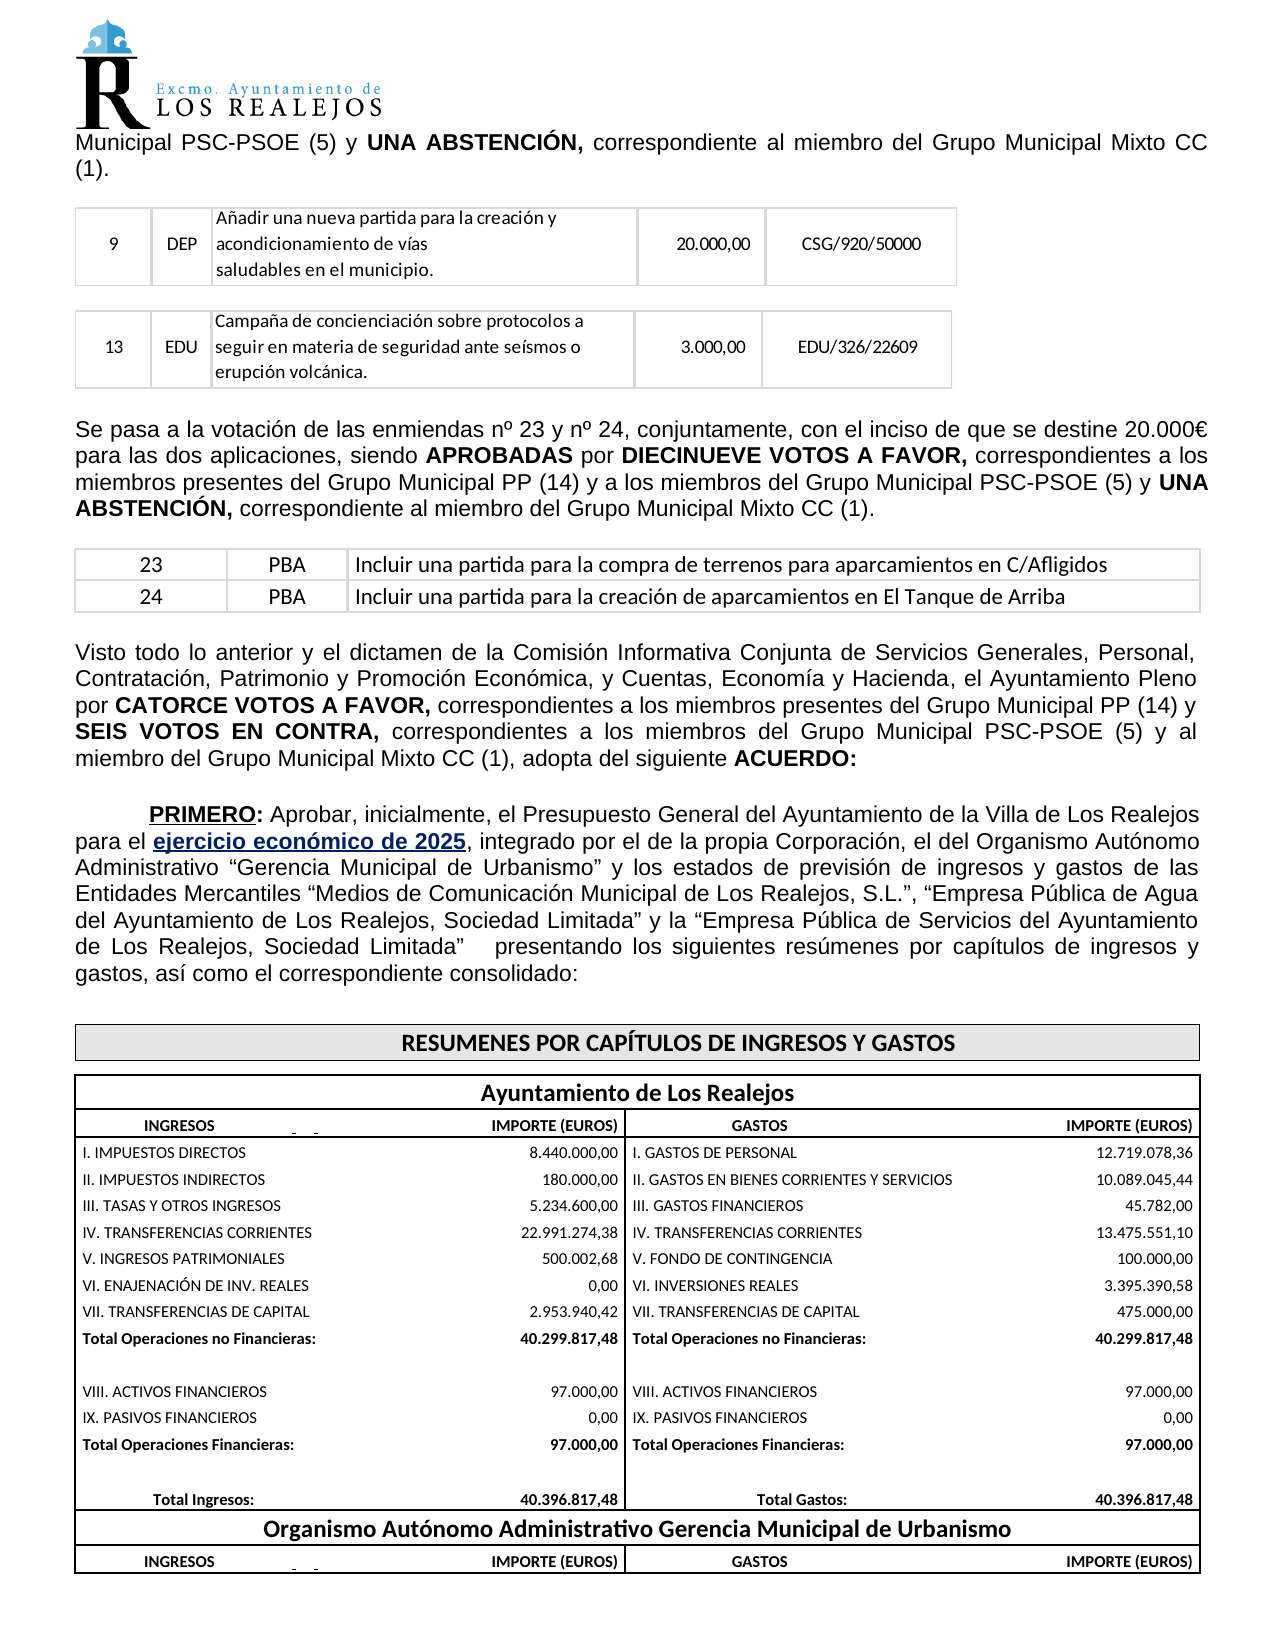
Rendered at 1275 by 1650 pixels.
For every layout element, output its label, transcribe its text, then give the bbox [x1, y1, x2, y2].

table_cell II. GASTOS EN BIENES CORRIENTES Y SERVICIOS [626, 1163, 961, 1189]
table_cell [894, 1110, 927, 1136]
table_cell IMPORTE (EUROS) [927, 1110, 1199, 1136]
table_cell Total Operaciones Financieras: [76, 1428, 324, 1455]
table_cell 0,00 [961, 1402, 1199, 1428]
table_cell [927, 1402, 961, 1428]
table_cell [76, 1455, 283, 1481]
table_cell INGRESOS [76, 1546, 283, 1572]
table_cell IX. PASIVOS FINANCIEROS [626, 1402, 927, 1428]
table_cell Total Operaciones Financieras: [626, 1428, 961, 1455]
table_cell Total Operaciones no Financieras: [626, 1322, 961, 1348]
table_cell 97.000,00 [961, 1375, 1199, 1402]
table_cell [894, 1349, 927, 1375]
table_cell IV. TRANSFERENCIAS CORRIENTES [626, 1216, 961, 1242]
table_cell 13.475.551,10 [961, 1216, 1199, 1242]
table_cell [927, 1455, 961, 1481]
text Visto todo lo anterior y el dictamen de la Comisión Informativa Conjunta de Servicios Generales, Personal, Contratación, Patrimonio y Promoción Económica, y Cuentas, Economía y Hacienda, el Ayuntamiento Pleno por CATORCE VOTOS A FAVOR, correspondientes a los miembros presentes del Grupo Municipal PP (14) y SEIS VOTOS EN CONTRA, correspondientes a los miembros del Grupo Municipal PSC-PSOE (5) y al miembro del Grupo Municipal Mixto CC (1), adopta del siguiente ACUERDO: [75, 639, 1197, 771]
table_cell [325, 1349, 624, 1375]
table_cell [927, 1189, 961, 1216]
table_cell 5.234.600,00 [325, 1189, 624, 1216]
text RESUMENES POR CAPÍTULOS DE INGRESOS Y GASTOS [76, 1025, 1199, 1060]
table_cell 8.440.000,00 [325, 1138, 624, 1162]
table_cell 2.953.940,42 [325, 1295, 624, 1322]
table_cell 22.991.274,38 [325, 1216, 624, 1242]
table_header Incluir una partida para la compra de terrenos para aparcamientos en C/Afligidos [349, 550, 1199, 579]
table_cell [927, 1349, 961, 1375]
table_cell [304, 1546, 324, 1572]
table_cell VI. INVERSIONES REALES [626, 1269, 927, 1295]
table_cell 24 [76, 581, 226, 611]
table_cell INGRESOS [76, 1110, 283, 1136]
table_header Ayuntamiento de Los Realejos [76, 1076, 1199, 1108]
table_cell [927, 1269, 961, 1295]
table_cell [304, 1402, 324, 1428]
table_cell PBA [228, 581, 346, 611]
table_cell 40.299.817,48 [325, 1322, 624, 1348]
table_cell 40.396.817,48 [325, 1481, 624, 1509]
table_cell IMPORTE (EUROS) [325, 1110, 624, 1136]
table_cell IX. PASIVOS FINANCIEROS [76, 1402, 304, 1428]
text PRIMERO: Aprobar, inicialmente, el Presupuesto General del Ayuntamiento de la Villa de Los Realejos para el ejercicio económico de 2025, integrado por el de la propia Corporación, el del Organismo Autónomo Administrativo “Gerencia Municipal de Urbanismo” y los estados de previsión de ingresos y gastos de las Entidades Mercantiles “Medios de Comunicación Municipal de Los Realejos, S.L.”, “Empresa Pública de Agua del Ayuntamiento de Los Realejos, Sociedad Limitada” y la “Empresa Pública de Servicios del Ayuntamiento de Los Realejos, Sociedad Limitada” presentando los siguientes resúmenes por capítulos de ingresos y gastos, así como el correspondiente consolidado: [75, 801, 1200, 986]
table_cell [304, 1163, 324, 1189]
table_cell V. INGRESOS PATRIMONIALES [76, 1242, 324, 1269]
table_cell 475.000,00 [961, 1295, 1199, 1322]
table_cell 180.000,00 [325, 1163, 624, 1189]
table_cell Total Operaciones no Financieras: [76, 1322, 324, 1348]
table_cell I. GASTOS DE PERSONAL [626, 1138, 927, 1162]
table_cell VII. TRANSFERENCIAS DE CAPITAL [626, 1295, 927, 1322]
table_cell [304, 1455, 324, 1481]
table_cell II. IMPUESTOS INDIRECTOS [76, 1163, 304, 1189]
table_cell 0,00 [325, 1269, 624, 1295]
table_cell 45.782,00 [961, 1189, 1199, 1216]
table_cell 97.000,00 [325, 1428, 624, 1455]
table_cell Incluir una partida para la creación de aparcamientos en El Tanque de Arriba [349, 581, 1199, 611]
table_cell Total Ingresos: [76, 1481, 324, 1509]
table_cell IMPORTE (EUROS) [927, 1546, 1199, 1572]
table_cell III. TASAS Y OTROS INGRESOS [76, 1189, 324, 1216]
table_cell [894, 1546, 927, 1572]
table_cell Organismo Autónomo Administrativo Gerencia Municipal de Urbanismo [76, 1511, 1199, 1544]
table_cell [927, 1375, 961, 1402]
table_cell [283, 1349, 304, 1375]
table_cell VIII. ACTIVOS FINANCIEROS [76, 1375, 304, 1402]
table_cell III. GASTOS FINANCIEROS [626, 1189, 927, 1216]
table_cell I. IMPUESTOS DIRECTOS [76, 1138, 304, 1162]
table_cell 10.089.045,44 [961, 1163, 1199, 1189]
table_cell 12.719.078,36 [961, 1138, 1199, 1162]
table_cell [325, 1455, 624, 1481]
table_cell IMPORTE (EUROS) [325, 1546, 624, 1572]
table_cell 500.002,68 [325, 1242, 624, 1269]
table_cell 97.000,00 [961, 1428, 1199, 1455]
table_cell [283, 1110, 304, 1136]
table_cell 3.395.390,58 [961, 1269, 1199, 1295]
table_cell [76, 1349, 283, 1375]
table_header PBA [228, 550, 346, 579]
table_cell 100.000,00 [961, 1242, 1199, 1269]
table_cell [626, 1455, 894, 1481]
table_cell VI. ENAJENACIÓN DE INV. REALES [76, 1269, 324, 1295]
table_cell 97.000,00 [325, 1375, 624, 1402]
table_cell [283, 1455, 304, 1481]
table_cell [927, 1295, 961, 1322]
table_cell 40.396.817,48 [961, 1481, 1199, 1509]
table_cell [304, 1110, 324, 1136]
table_cell GASTOS [626, 1546, 894, 1572]
table_cell GASTOS [626, 1110, 894, 1136]
table_cell VIII. ACTIVOS FINANCIEROS [626, 1375, 927, 1402]
table_cell IV. TRANSFERENCIAS CORRIENTES [76, 1216, 324, 1242]
table_cell VII. TRANSFERENCIAS DE CAPITAL [76, 1295, 324, 1322]
text Municipal PSC-PSOE (5) y UNA ABSTENCIÓN, correspondiente al miembro del Grupo Municipal Mixto CC (1). [75, 99, 1208, 181]
table_cell 40.299.817,48 [961, 1322, 1199, 1348]
table_cell [927, 1138, 961, 1162]
table_cell [894, 1455, 927, 1481]
table_cell [961, 1455, 1199, 1481]
table_cell 0,00 [325, 1402, 624, 1428]
table_cell [626, 1349, 894, 1375]
table_cell [304, 1349, 324, 1375]
table_cell [304, 1375, 324, 1402]
table_cell V. FONDO DE CONTINGENCIA [626, 1242, 961, 1269]
table_cell [304, 1138, 324, 1162]
table_cell Total Gastos: [626, 1481, 961, 1509]
table_cell [961, 1349, 1199, 1375]
table_cell [283, 1546, 304, 1572]
text Se pasa a la votación de las enmiendas nº 23 y nº 24, conjuntamente, con el inciso de que se destine 20.000€ para las dos aplicaciones, siendo APROBADAS por diecinueve VOTOS A FAVOR, correspondientes a los miembros presentes del Grupo Municipal PP (14) y a los miembros del Grupo Municipal PSC-PSOE (5) y UNA ABSTENCIÓN, correspondiente al miembro del Grupo Municipal Mixto CC (1). [75, 416, 1208, 522]
table_header 23 [76, 550, 226, 579]
